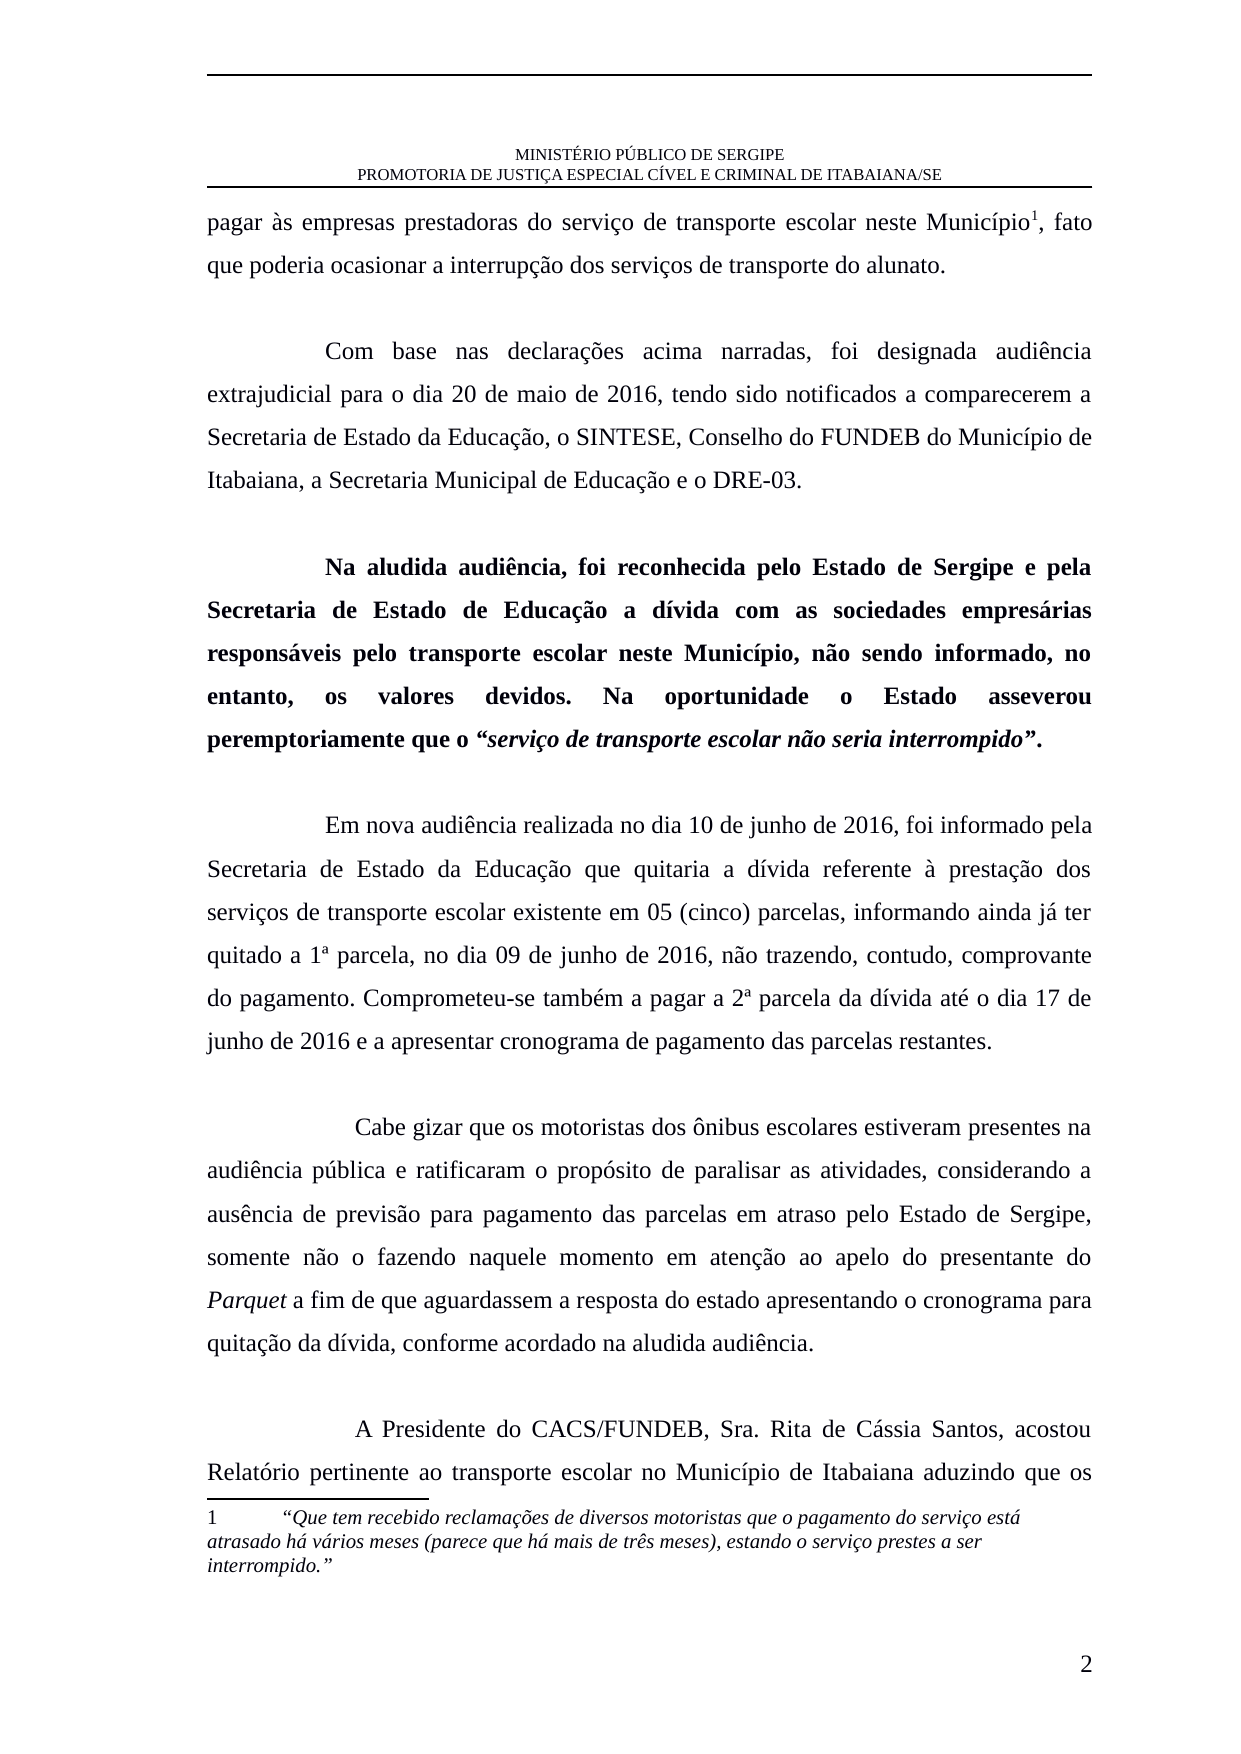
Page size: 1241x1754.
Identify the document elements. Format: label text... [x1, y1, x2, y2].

text Com base nas declarações acima narradas, foi designada audiência extrajudicial para o dia 20 de maio de 2016, tendo sido notificados a comparecerem a Secretaria de Estado da Educação, o SINTESE, Conselho do FUNDEB do Município de Itabaiana, a Secretaria Municipal de Educação e o DRE-03. [207, 336, 1092, 494]
text Em nova audiência realizada no dia 10 de junho de 2016, foi informado pela Secretaria de Estado da Educação que quitaria a dívida referente à prestação dos serviços de transporte escolar existente em 05 (cinco) parcelas, informando ainda já ter quitado a 1ª parcela, no dia 09 de junho de 2016, não trazendo, contudo, comprovante do pagamento. Comprometeu-se também a pagar a 2ª parcela da dívida até o dia 17 de junho de 2016 e a apresentar cronograma de pagamento das parcelas restantes. [207, 811, 1092, 1055]
text pagar às empresas prestadoras do serviço de transporte escolar neste Município, fato que poderia ocasionar a interrupção dos serviços de transporte do alunato. [207, 207, 1092, 279]
text “Que tem recebido reclamações de diversos motoristas que o pagamento do serviço está atrasado há vários meses (parece que há mais de três meses), estando o serviço prestes a ser interrompido.” [207, 1505, 1092, 1577]
text Na aludida audiência, foi reconhecida pelo Estado de Sergipe e pela Secretaria de Estado de Educação a dívida com as sociedades empresárias responsáveis pelo transporte escolar neste Município, não sendo informado, no entanto, os valores devidos. Na oportunidade o Estado asseverou peremptoriamente que o “serviço de transporte escolar não seria interrompido”. [207, 552, 1092, 753]
text A Presidente do CACS/FUNDEB, Sra. Rita de Cássia Santos, acostou Relatório pertinente ao transporte escolar no Município de Itabaiana aduzindo que os [207, 1414, 1092, 1486]
text Cabe gizar que os motoristas dos ônibus escolares estiveram presentes na audiência pública e ratificaram o propósito de paralisar as atividades, considerando a ausência de previsão para pagamento das parcelas em atraso pelo Estado de Sergipe, somente não o fazendo naquele momento em atenção ao apelo do presentante do Parquet a fim de que aguardassem a resposta do estado apresentando o cronograma para quitação da dívida, conforme acordado na aludida audiência. [207, 1112, 1092, 1357]
